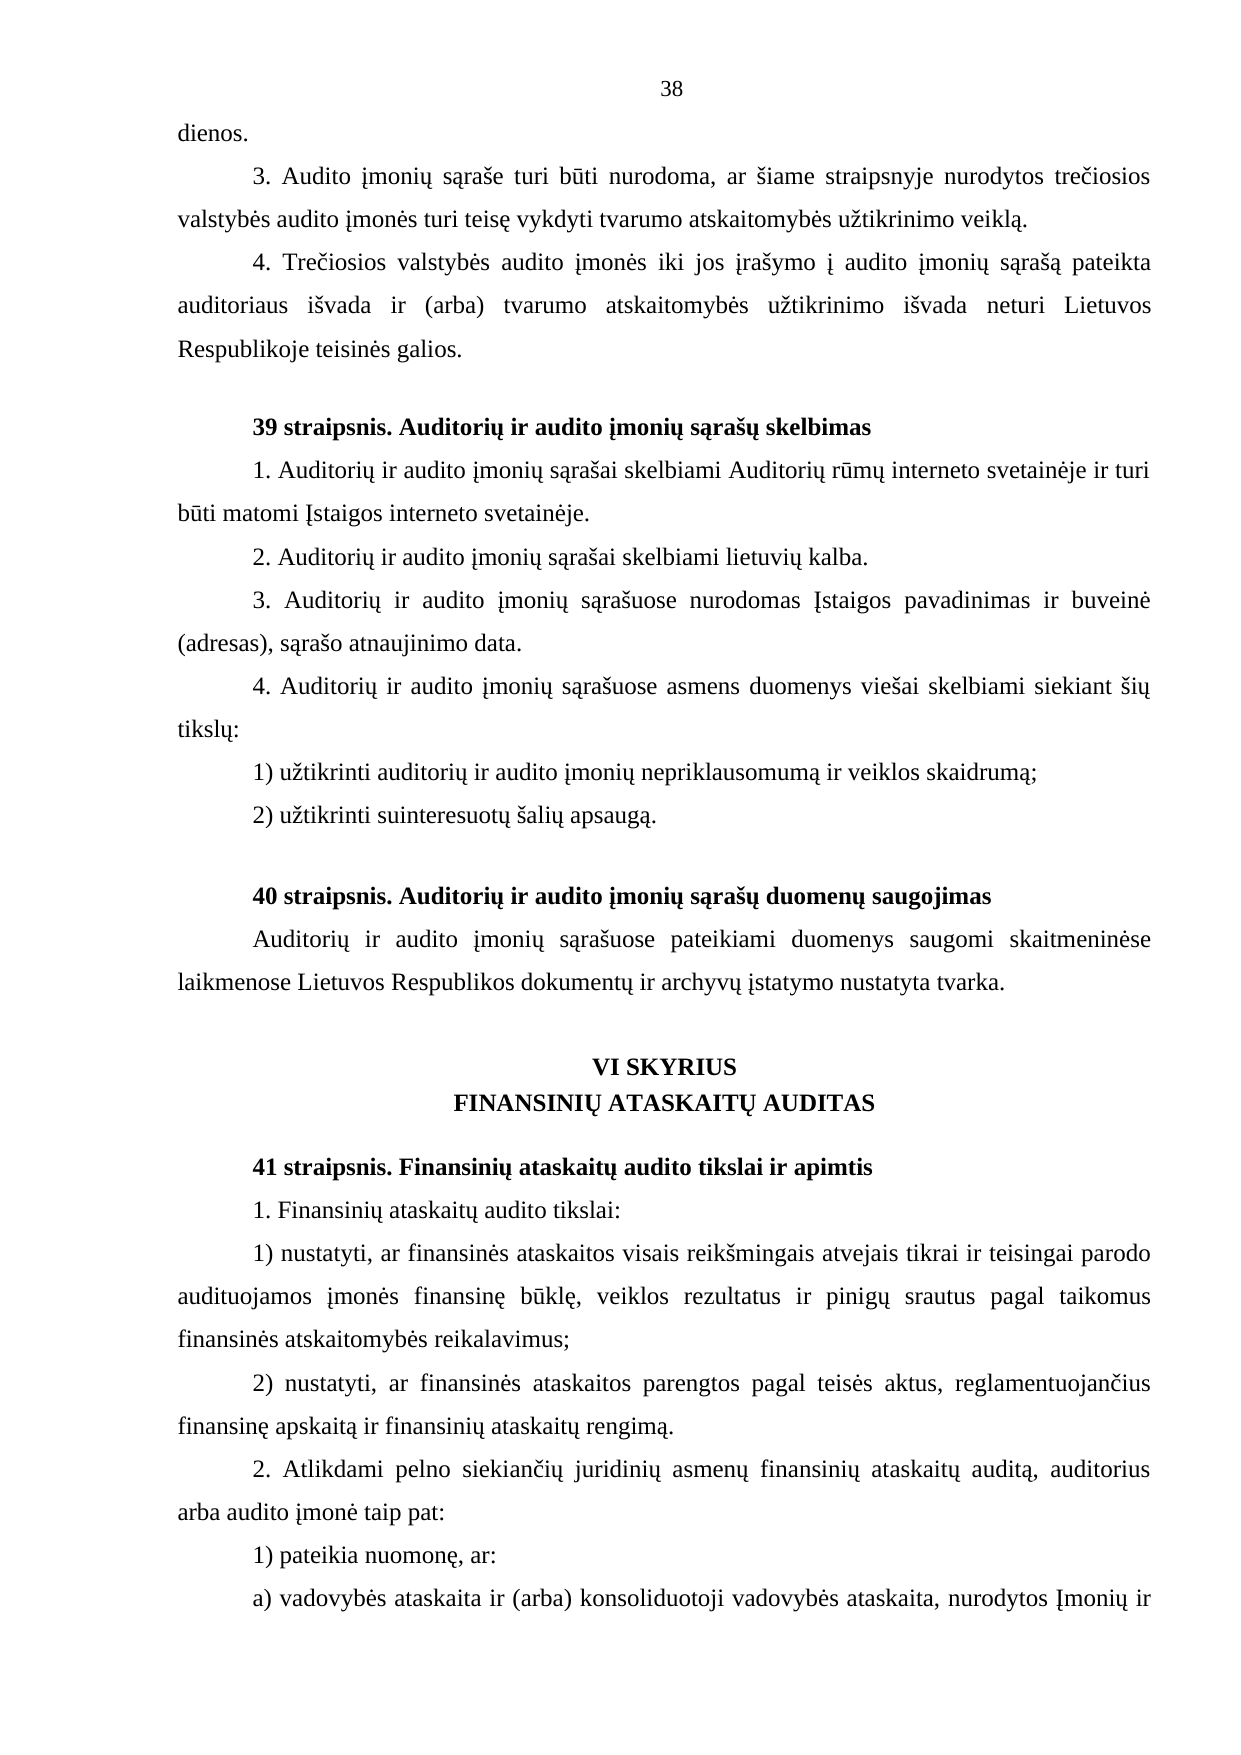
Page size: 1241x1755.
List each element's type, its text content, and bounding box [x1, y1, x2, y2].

text 1. Finansinių ataskaitų audito tikslai: [177, 1195, 1152, 1224]
text 1) nustatyti, ar finansinės ataskaitos visais reikšmingais atvejais tikrai ir teisingai parodo audituojamos įmonės finansinę būklę, veiklos rezultatus ir pinigų srautus pagal taikomus finansinės atskaitomybės reikalavimus; [177, 1238, 1152, 1353]
text 2) užtikrinti suinteresuotų šalių apsaugą. [177, 800, 1152, 829]
text 2. Atlikdami pelno siekiančių juridinių asmenų finansinių ataskaitų auditą, auditorius arba audito įmonė taip pat: [177, 1454, 1152, 1526]
text 1. Auditorių ir audito įmonių sąrašai skelbiami Auditorių rūmų interneto svetainėje ir turi būti matomi Įstaigos interneto svetainėje. [177, 455, 1152, 527]
text 3. Audito įmonių sąraše turi būti nurodoma, ar šiame straipsnyje nurodytos trečiosios valstybės audito įmonės turi teisę vykdyti tvarumo atskaitomybės užtikrinimo veiklą. [177, 161, 1152, 233]
text VI SKYRIUS [177, 1046, 1152, 1081]
text a) vadovybės ataskaita ir (arba) konsoliduotoji vadovybės ataskaita, nurodytos Įmonių ir [177, 1583, 1152, 1612]
text 3. Auditorių ir audito įmonių sąrašuose nurodomas Įstaigos pavadinimas ir buveinė (adresas), sąrašo atnaujinimo data. [177, 585, 1152, 657]
text 4. Auditorių ir audito įmonių sąrašuose asmens duomenys viešai skelbiami siekiant šių tikslų: [177, 671, 1152, 743]
text 4. Trečiosios valstybės audito įmonės iki jos įrašymo į audito įmonių sąrašą pateikta auditoriaus išvada ir (arba) tvarumo atskaitomybės užtikrinimo išvada neturi Lietuvos Respublikoje teisinės galios. [177, 247, 1152, 362]
text 1) užtikrinti auditorių ir audito įmonių nepriklausomumą ir veiklos skaidrumą; [177, 757, 1152, 786]
text FINANSINIŲ ATASKAITŲ AUDITAS [177, 1081, 1152, 1117]
text 1) pateikia nuomonę, ar: [177, 1540, 1152, 1569]
text Auditorių ir audito įmonių sąrašuose pateikiami duomenys saugomi skaitmeninėse laikmenose Lietuvos Respublikos dokumentų ir archyvų įstatymo nustatyta tvarka. [177, 924, 1152, 996]
text 2) nustatyti, ar finansinės ataskaitos parengtos pagal teisės aktus, reglamentuojančius finansinę apskaitą ir finansinių ataskaitų rengimą. [177, 1368, 1152, 1439]
text 39 straipsnis. Auditorių ir audito įmonių sąrašų skelbimas [177, 412, 1152, 441]
text 40 straipsnis. Auditorių ir audito įmonių sąrašų duomenų saugojimas [177, 881, 1152, 910]
text 2. Auditorių ir audito įmonių sąrašai skelbiami lietuvių kalba. [177, 542, 1152, 570]
text dienos. [177, 118, 1152, 147]
text 41 straipsnis. Finansinių ataskaitų audito tikslai ir apimtis [177, 1152, 1152, 1181]
